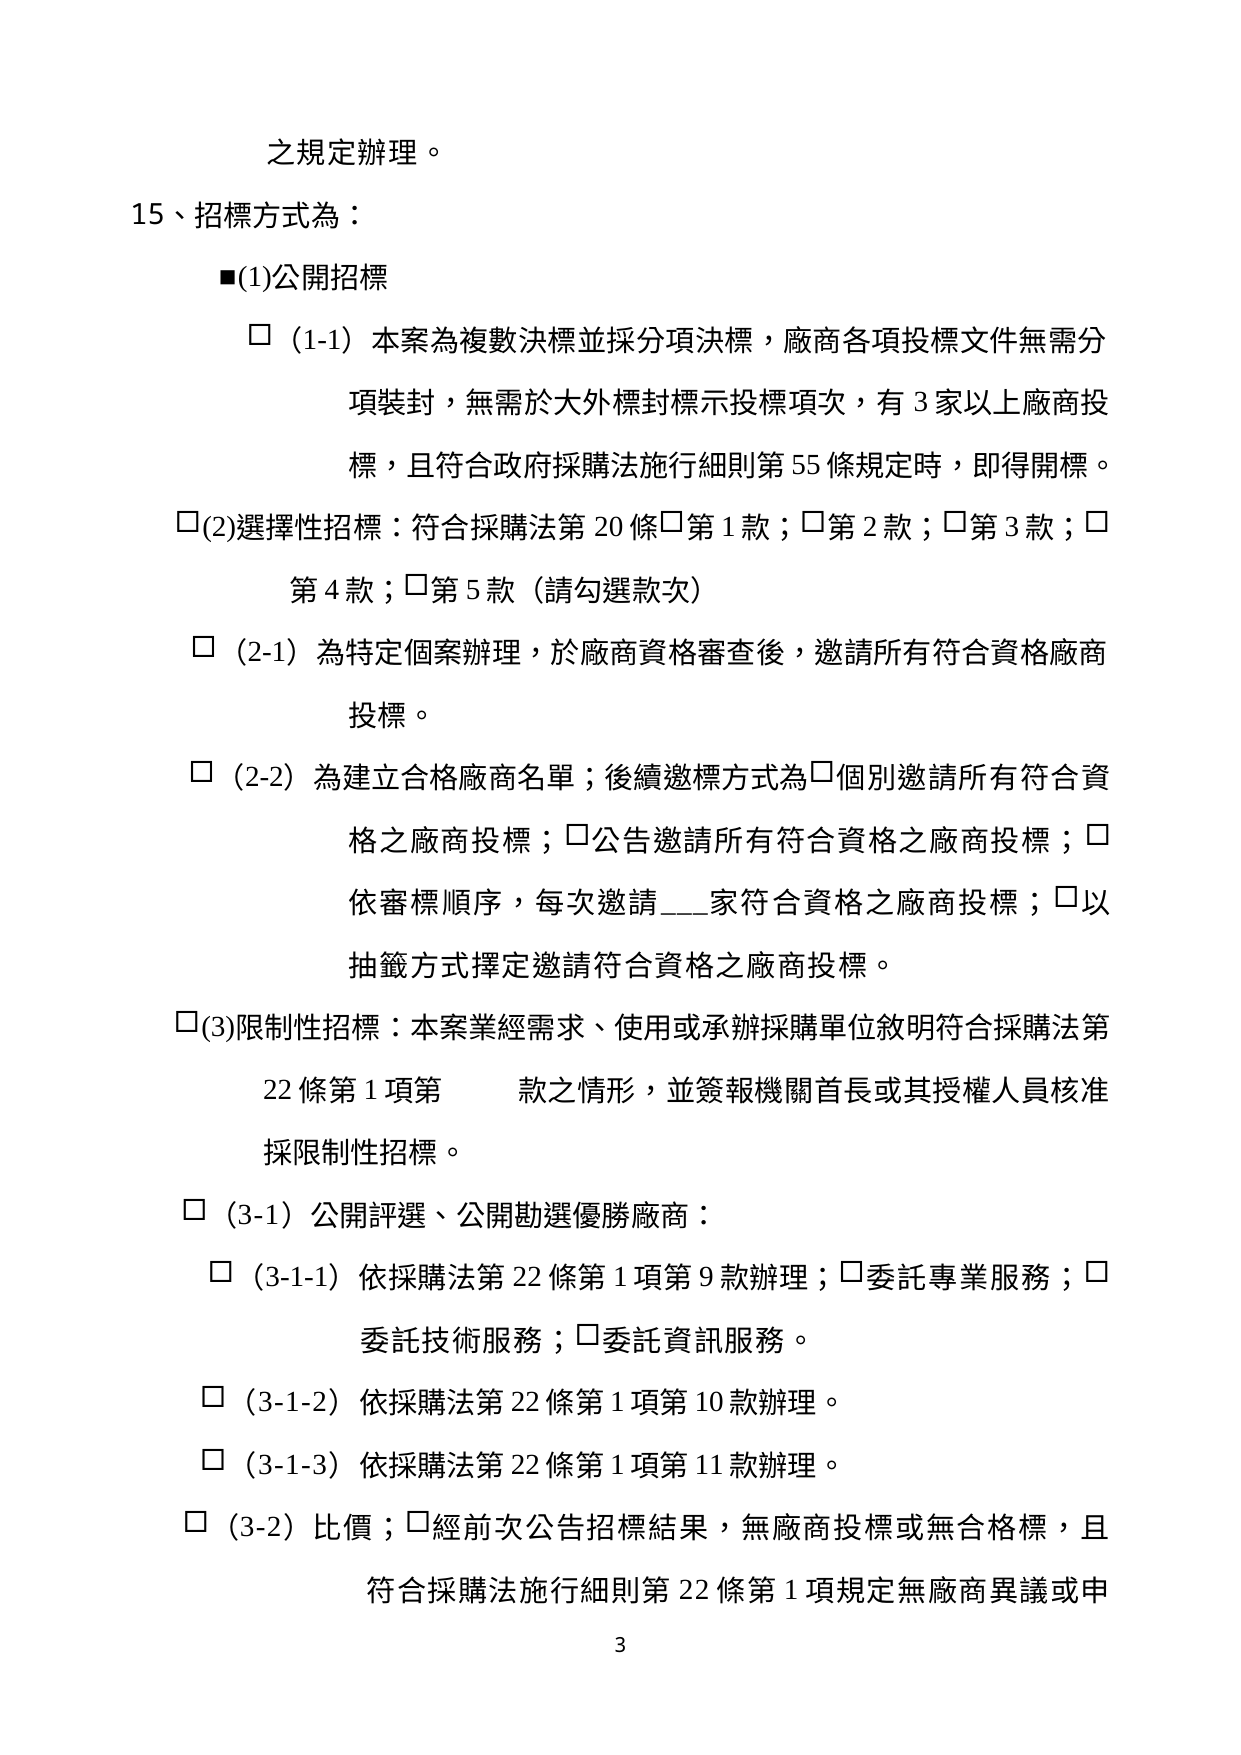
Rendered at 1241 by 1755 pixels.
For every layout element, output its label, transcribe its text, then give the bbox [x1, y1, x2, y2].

text （1-1）本案為複數決標並採分項決標，廠商各項投標文件無需分項裝封，無需於大外標封標示投標項次，有3家以上廠商投標，且符合政府採購法施行細則第55條規定時，即得開標。 [247, 297, 1110, 484]
text （3-1-2）依採購法第22條第1項第10款辦理。 [130, 1359, 1110, 1422]
text 之規定辦理。 [130, 109, 1110, 172]
list 招標方式為： [130, 172, 1110, 234]
text （2-2）為建立合格廠商名單；後續邀標方式為個別邀請所有符合資格之廠商投標；公告邀請所有符合資格之廠商投標；依審標順序，每次邀請___家符合資格之廠商投標；以抽籤方式擇定邀請符合資格之廠商投標。 [130, 734, 1110, 984]
text （2-1）為特定個案辦理，於廠商資格審查後，邀請所有符合資格廠商投標。 [130, 609, 1110, 734]
text （3-1-1）依採購法第22條第1項第9款辦理；委託專業服務；委託技術服務；委託資訊服務。 [130, 1234, 1110, 1359]
text （3-2）比價；經前次公告招標結果，無廠商投標或無合格標，且符合採購法施行細則第22條第1項規定無廠商異議或申訴在處理中者，依採購法第22條第1項第1款規定，不另公告招標，並依採購法施行細則第23條之1第1項規定，邀請過去表現優良之2家以上廠商以比價方式辦理；符合採購法第22條第1項第___款（請列明款次，第16款之情形須併填主管機關核准文號）；符合採購法第104條第1項但書第___款（請列明款次及相關機關核准文號）；符合採購法第105條第1項第___款(請列明款次及相關機關核准文號)；符合中央機關未達公告金額採購招標辦法第___條第___項第___款規定；符合地方政府依採購法第23條所定未達公告金額採購招標辦法第___條第___項第___款規定。 [130, 1484, 1110, 1609]
text (3)限制性招標：本案業經需求、使用或承辦採購單位敘明符合採購法第22條第1項第 款之情形，並簽報機關首長或其授權人員核准採限制性招標。 [130, 984, 1110, 1172]
text （3-1-3）依採購法第22條第1項第11款辦理。 [130, 1422, 1110, 1484]
text ■(1)公開招標 [218, 234, 1110, 297]
text (2)選擇性招標：符合採購法第20條第1款；第2款；第3款；第4款；第5款（請勾選款次） [130, 484, 1110, 609]
text （3-1）公開評選、公開勘選優勝廠商： [130, 1172, 1110, 1234]
